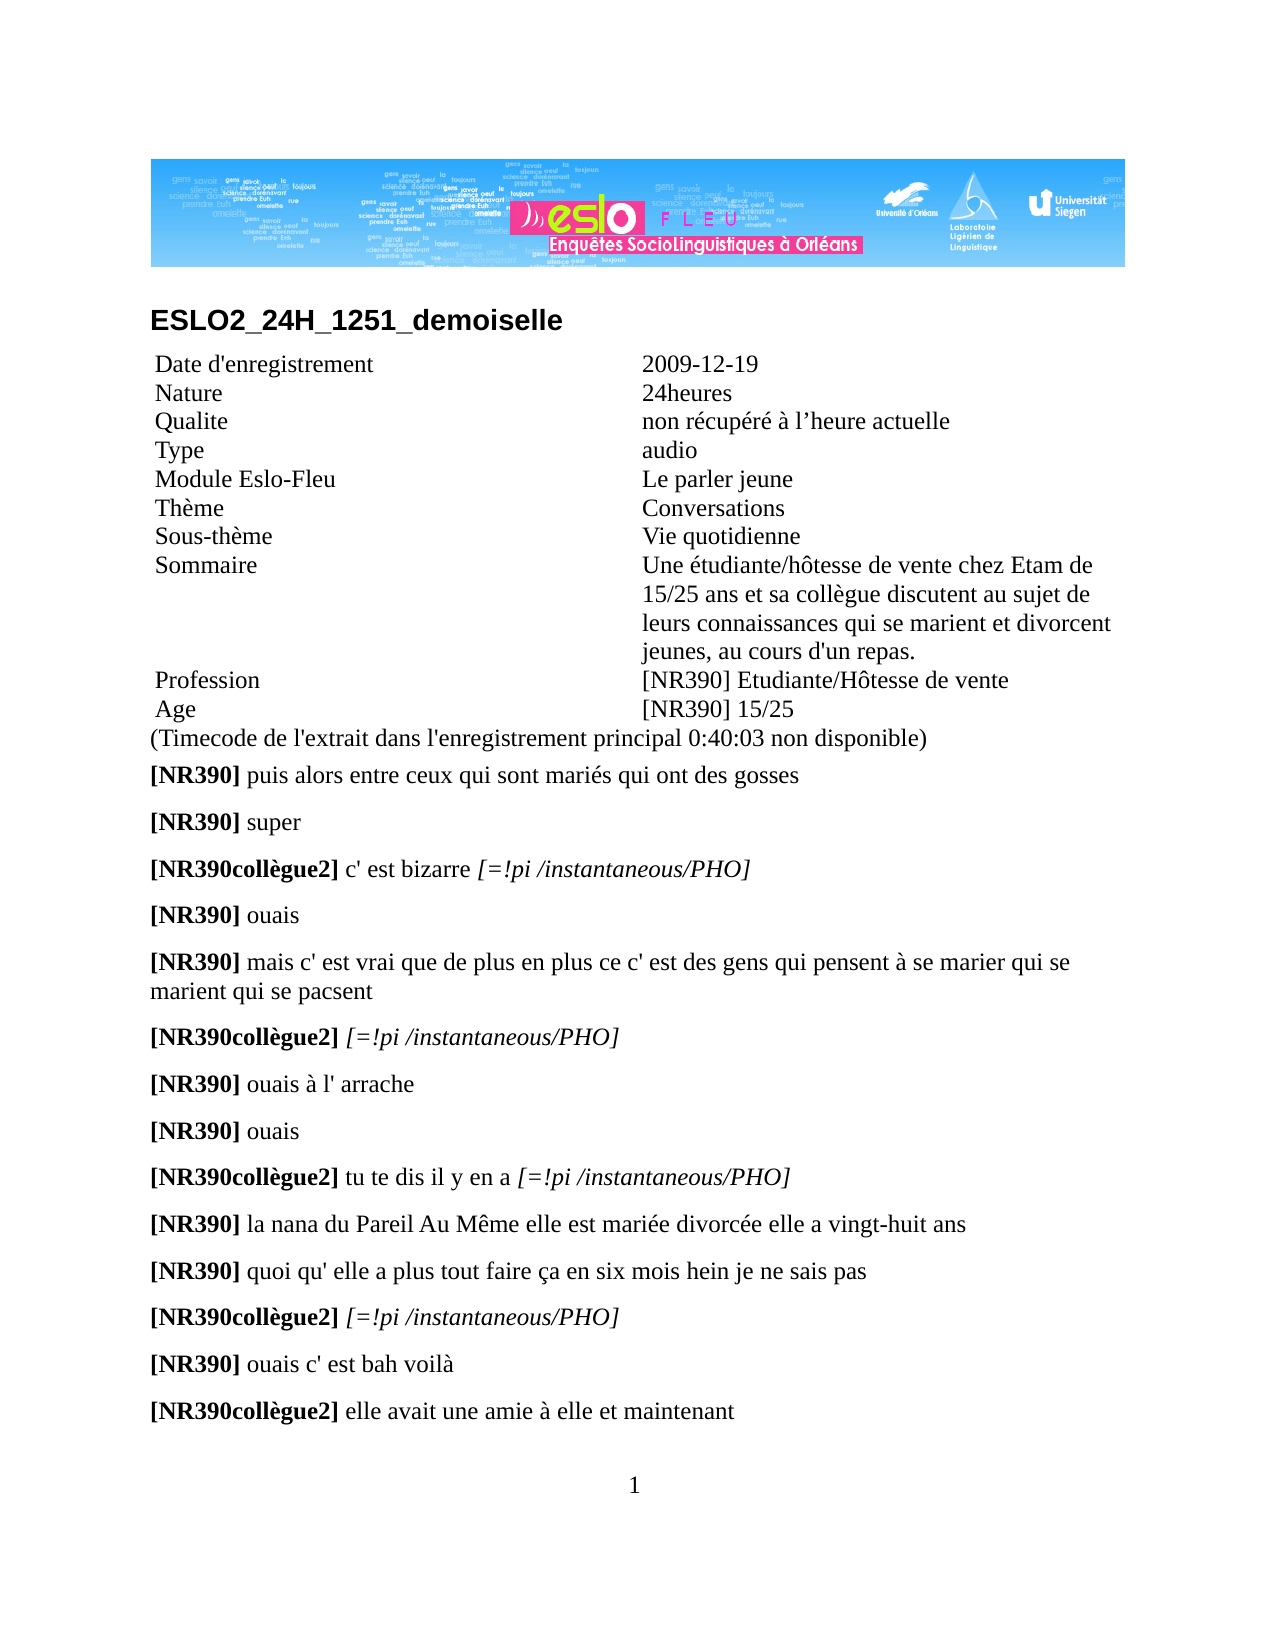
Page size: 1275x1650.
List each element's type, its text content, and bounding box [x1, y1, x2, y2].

table_cell Une étudiante/hôtesse de vente chez Etam de 15/25 ans et sa collègue discutent au sujet de leurs connaissances qui se marient et divorcent jeunes, au cours d'un repas. [638, 550, 1125, 665]
text [NR390] ouais [150, 1116, 1125, 1144]
picture [150, 158, 1125, 269]
text [NR390] mais c' est vrai que de plus en plus ce c' est des gens qui pensent à se marier qui se marient qui se pacsent [150, 947, 1125, 1004]
subtitle ESLO2_24H_1251_demoiselle [150, 303, 1125, 336]
table_cell Qualite [150, 406, 637, 435]
text [NR390collègue2] [=!pi /instantaneous/PHO] [150, 1022, 1125, 1051]
text [NR390] ouais [150, 900, 1125, 929]
table_cell audio [638, 435, 1125, 464]
table_cell [NR390] Etudiante/Hôtesse de vente [638, 665, 1125, 694]
table_cell Le parler jeune [638, 464, 1125, 493]
text [NR390collègue2] c' est bizarre [=!pi /instantaneous/PHO] [150, 854, 1125, 882]
table_cell Sous-thème [150, 521, 637, 550]
text [NR390collègue2] [=!pi /instantaneous/PHO] [150, 1302, 1125, 1331]
table_cell Module Eslo-Fleu [150, 464, 637, 493]
text [NR390] puis alors entre ceux qui sont mariés qui ont des gosses [150, 760, 1125, 789]
text [NR390collègue2] tu te dis il y en a [=!pi /instantaneous/PHO] [150, 1162, 1125, 1191]
table_cell Thème [150, 493, 637, 521]
text (Timecode de l'extrait dans l'enregistrement principal 0:40:03 non disponible) [150, 723, 1125, 751]
text [NR390] super [150, 807, 1125, 836]
table_cell 24heures [638, 378, 1125, 406]
table_cell Type [150, 435, 637, 464]
table_header 2009-12-19 [638, 349, 1125, 378]
text [NR390] ouais à l' arrache [150, 1069, 1125, 1098]
text [NR390] ouais c' est bah voilà [150, 1349, 1125, 1378]
text [NR390collègue2] elle avait une amie à elle et maintenant [150, 1396, 1125, 1424]
table_cell Age [150, 694, 637, 723]
text [NR390] la nana du Pareil Au Même elle est mariée divorcée elle a vingt-huit ans [150, 1209, 1125, 1238]
text [NR390] quoi qu' elle a plus tout faire ça en six mois hein je ne sais pas [150, 1256, 1125, 1284]
table_header Date d'enregistrement [150, 349, 637, 378]
table_cell Vie quotidienne [638, 521, 1125, 550]
table_cell non récupéré à l’heure actuelle [638, 406, 1125, 435]
table_cell [NR390] 15/25 [638, 694, 1125, 723]
table_cell Conversations [638, 493, 1125, 521]
table_cell Sommaire [150, 550, 637, 665]
table_cell Profession [150, 665, 637, 694]
table_cell Nature [150, 378, 637, 406]
